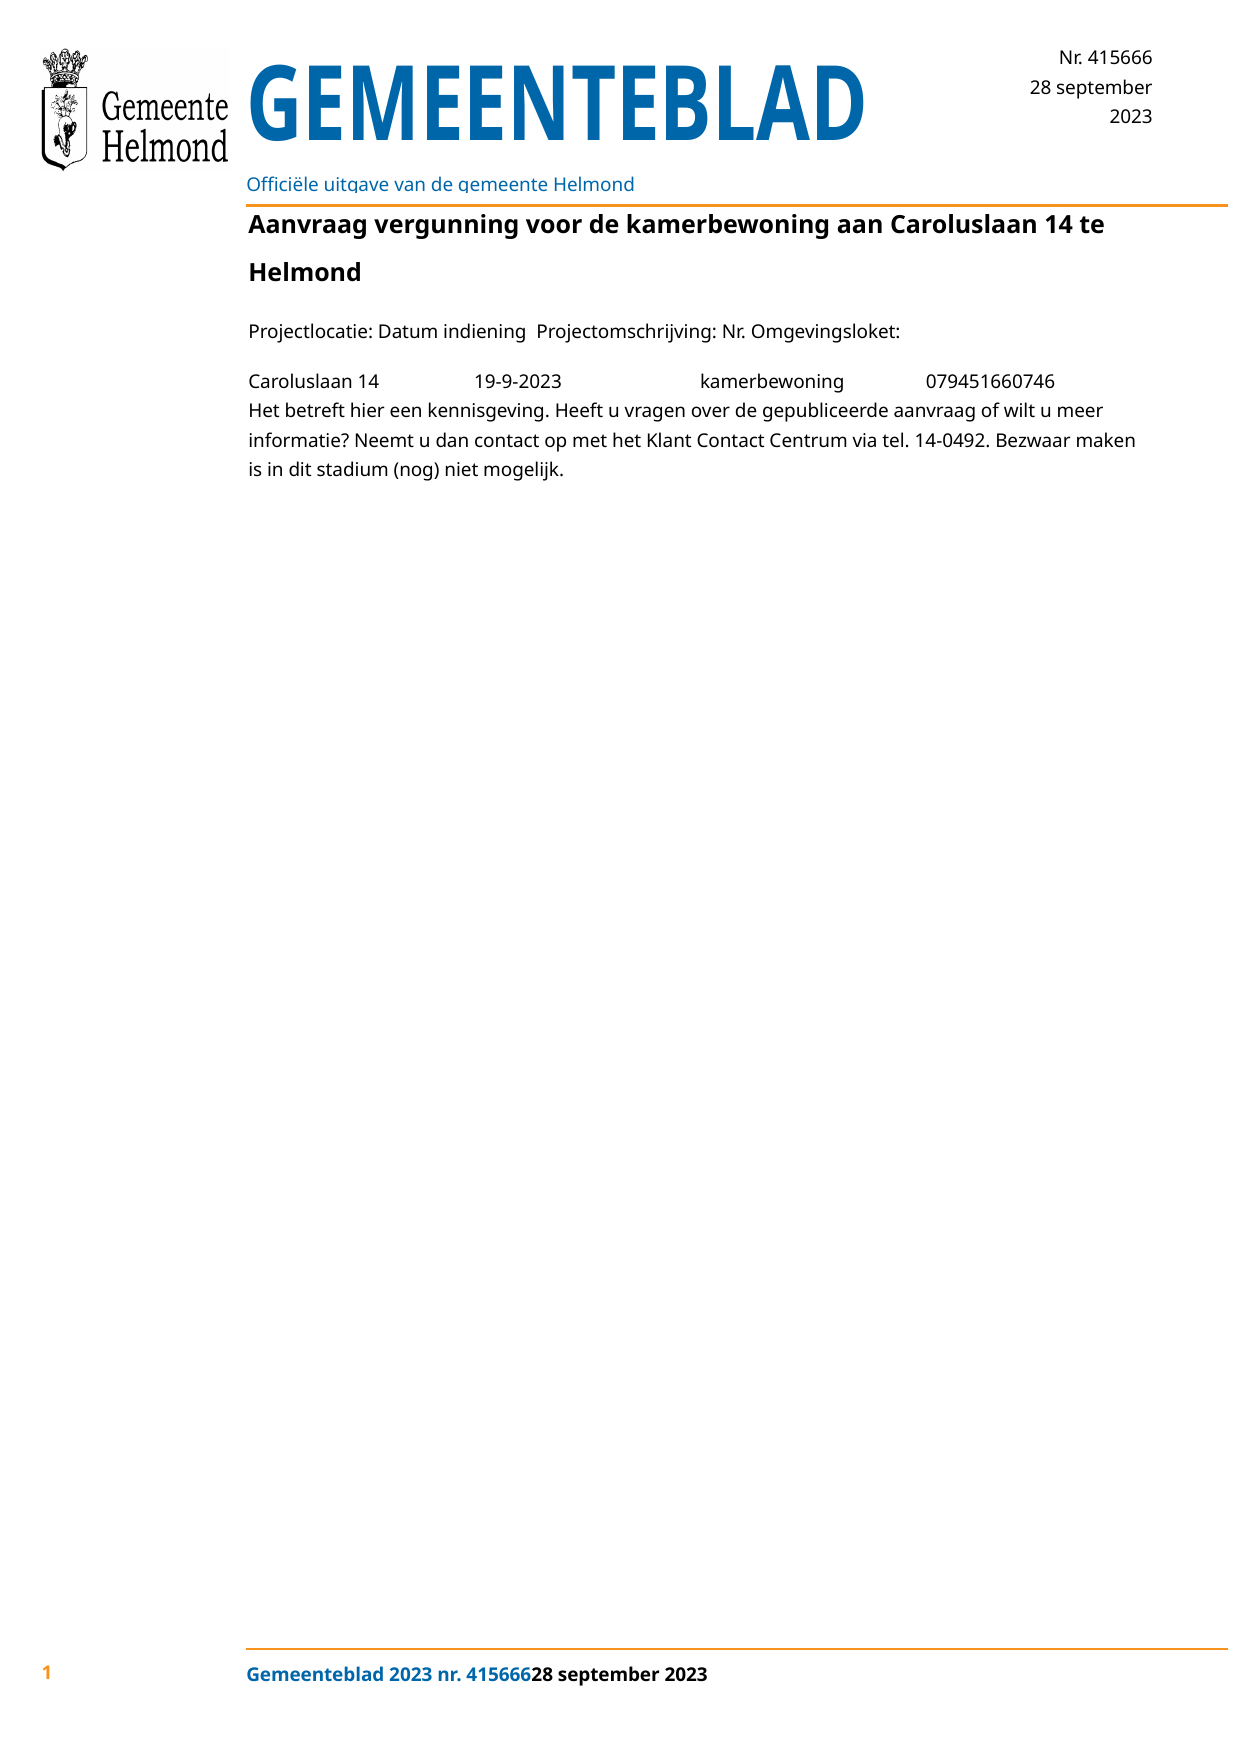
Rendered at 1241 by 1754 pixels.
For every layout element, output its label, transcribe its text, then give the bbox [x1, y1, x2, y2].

table_header kamerbewoning [700, 369, 926, 394]
table_header 079451660746 [926, 369, 1152, 394]
table_header 19-9-2023 [474, 369, 700, 394]
text Aanvraag vergunning voor de kamerbewoning aan Caroluslaan 14 te Helmond [248, 207, 1152, 288]
picture [41, 47, 231, 172]
text Het betreft hier een kennisgeving. Heeft u vragen over de gepubliceerde aanvraag of wilt u meer informatie? Neemt u dan contact op met het Klant Contact Centrum via tel. 14-0492. Bezwaar maken is in dit stadium (nog) niet mogelijk. [248, 397, 1152, 482]
text Projectlocatie: Datum indiening Projectomschrijving: Nr. Omgevingsloket: [248, 318, 1152, 344]
table_header Caroluslaan 14 [248, 369, 474, 394]
